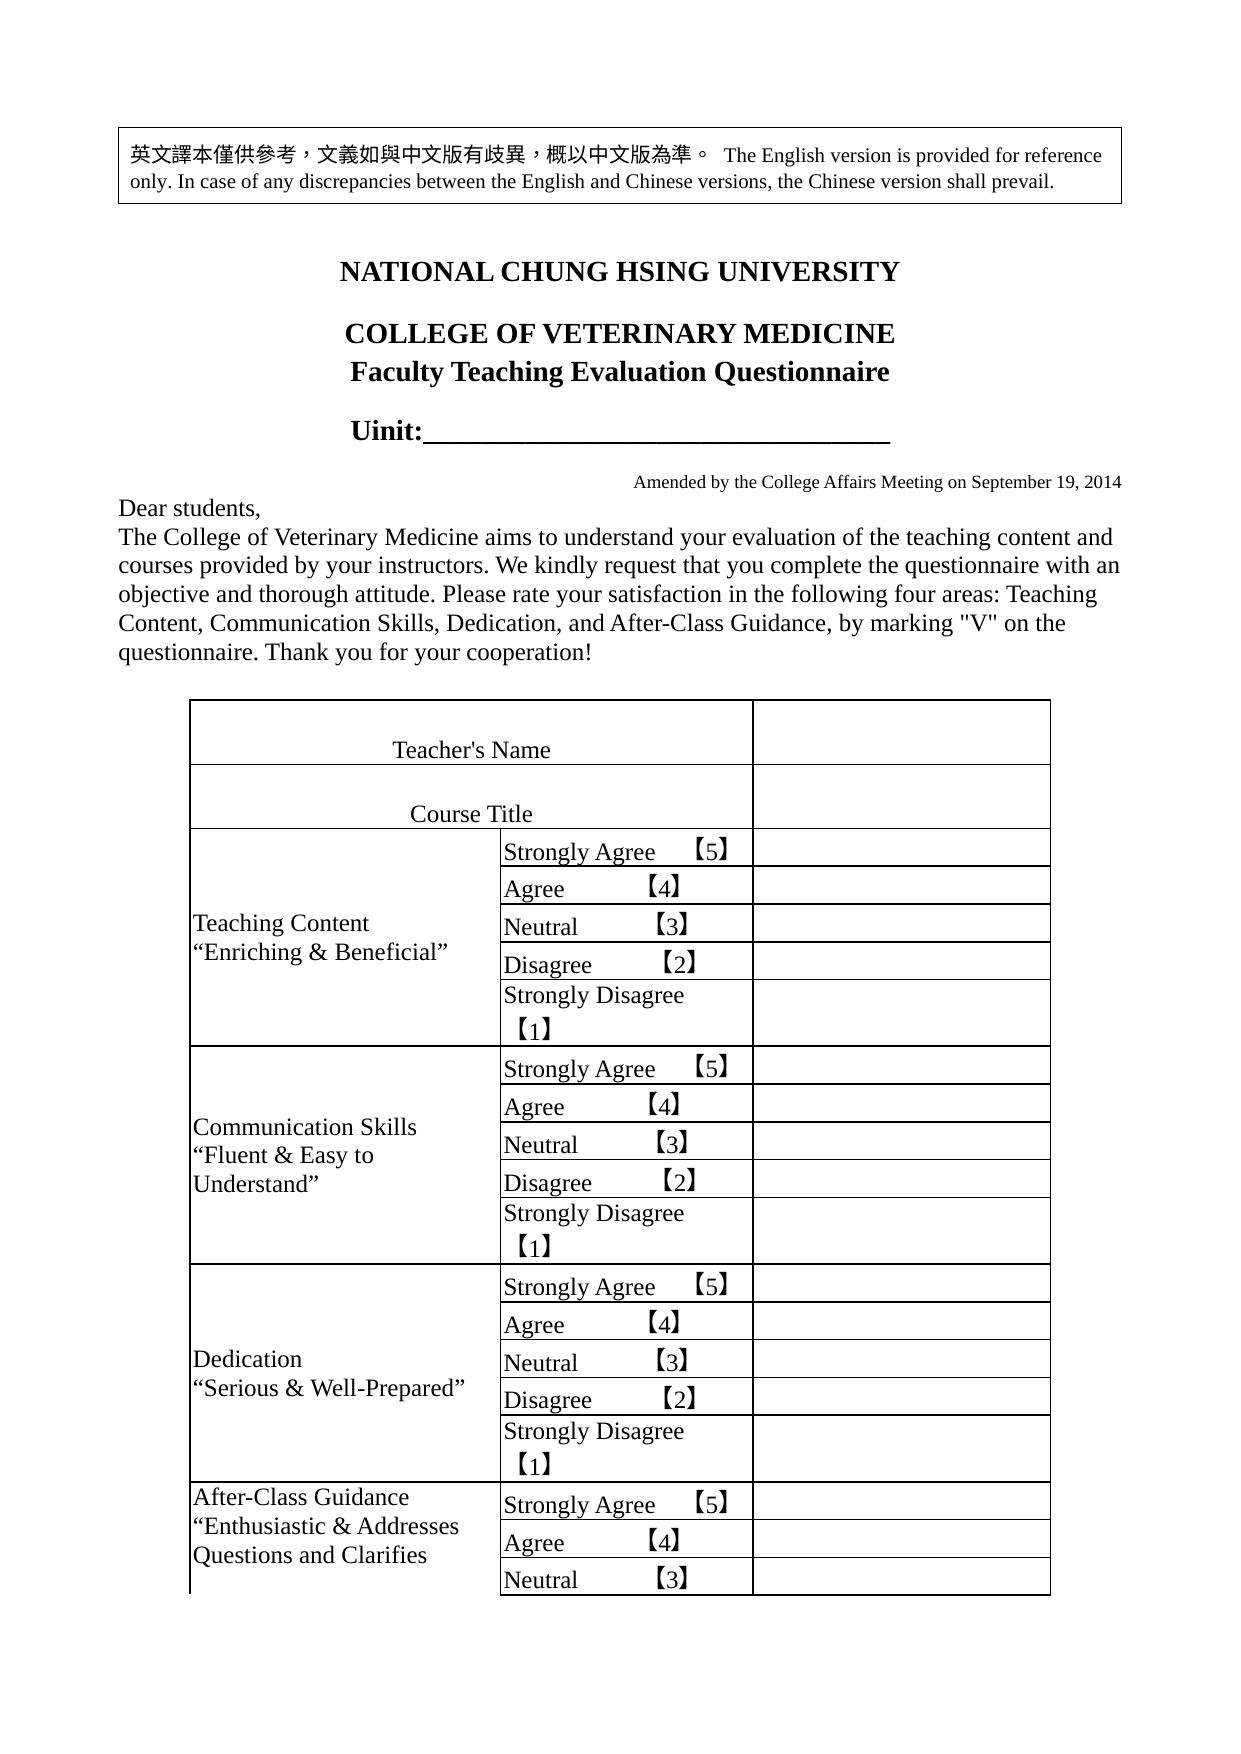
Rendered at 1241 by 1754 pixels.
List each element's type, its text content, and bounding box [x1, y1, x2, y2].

table_cell Disagree 【2】 [501, 1378, 752, 1414]
table_cell Agree 【4】 [501, 1085, 752, 1121]
table_cell [754, 765, 1050, 827]
table_cell [754, 829, 1050, 865]
text NATIONAL CHUNG HSING UNIVERSITY [118, 229, 1122, 292]
table_cell Strongly Disagree 【1】 [501, 1416, 752, 1481]
table_cell [754, 1198, 1050, 1263]
text COLLEGE OF VETERINARY MEDICINE [118, 292, 1122, 354]
table_cell [754, 905, 1050, 941]
text The College of Veterinary Medicine aims to understand your evaluation of the teaching content and courses provided by your instructors. We kindly request that you complete the questionnaire with an objective and thorough attitude. Please rate your satisfaction in the following four areas: Teaching Content, Communication Skills, Dedication, and After-Class Guidance, by marking "V" on the questionnaire. Thank you for your cooperation! [118, 522, 1122, 665]
table_cell [754, 1378, 1050, 1414]
table_cell Strongly Agree 【5】 [501, 1483, 752, 1519]
table_cell [754, 1558, 1050, 1594]
table_cell Agree 【4】 [501, 867, 752, 903]
table_cell Strongly Agree 【5】 [501, 1047, 752, 1083]
table_cell Strongly Agree 【5】 [501, 829, 752, 865]
table_cell Strongly Agree 【5】 [501, 1265, 752, 1301]
table_cell [754, 1265, 1050, 1301]
table_cell [754, 1160, 1050, 1197]
table_cell [754, 1085, 1050, 1121]
table_header [754, 701, 1050, 763]
text Amended by the College Affairs Meeting on September 19, 2014 [118, 471, 1122, 493]
table_cell Communication Skills “Fluent & Easy to Understand” [191, 1047, 500, 1263]
table_cell Neutral 【3】 [501, 1123, 752, 1159]
table_cell Dedication “Serious & Well-Prepared” [191, 1265, 500, 1481]
table_cell Strongly Disagree 【1】 [501, 980, 752, 1045]
table_cell [754, 1123, 1050, 1159]
table_cell Disagree 【2】 [501, 943, 752, 979]
table_cell [754, 980, 1050, 1045]
table_header 英文譯本僅供參考，文義如與中文版有歧異，概以中文版為準。 The English version is provided for reference only. In case of any discrepancies between the English and Chinese versions, the Chinese version shall prevail. [119, 128, 1121, 203]
table_cell [754, 1047, 1050, 1083]
table_cell Disagree 【2】 [501, 1160, 752, 1197]
table_cell Strongly Disagree 【1】 [501, 1198, 752, 1263]
table_cell Neutral 【3】 [501, 1558, 752, 1594]
table_cell [754, 1520, 1050, 1557]
table_cell [754, 1303, 1050, 1339]
table_cell [754, 867, 1050, 903]
table_cell Neutral 【3】 [501, 905, 752, 941]
table_header Teacher's Name [191, 701, 752, 763]
table_cell Course Title [191, 765, 752, 827]
text Dear students, [118, 493, 1122, 522]
table_cell Agree 【4】 [501, 1520, 752, 1557]
table_cell Agree 【4】 [501, 1303, 752, 1339]
table_cell After-Class Guidance “Enthusiastic & Addresses Questions and Clarifies [191, 1483, 500, 1594]
table_cell Teaching Content “Enriching & Beneficial” [191, 829, 500, 1045]
text Faculty Teaching Evaluation Questionnaire [118, 354, 1122, 388]
text Uinit:________________________________ [118, 413, 1122, 446]
table_cell [754, 1340, 1050, 1377]
table_cell [754, 943, 1050, 979]
table_cell [754, 1483, 1050, 1519]
table_cell [754, 1416, 1050, 1481]
table_cell Neutral 【3】 [501, 1340, 752, 1377]
